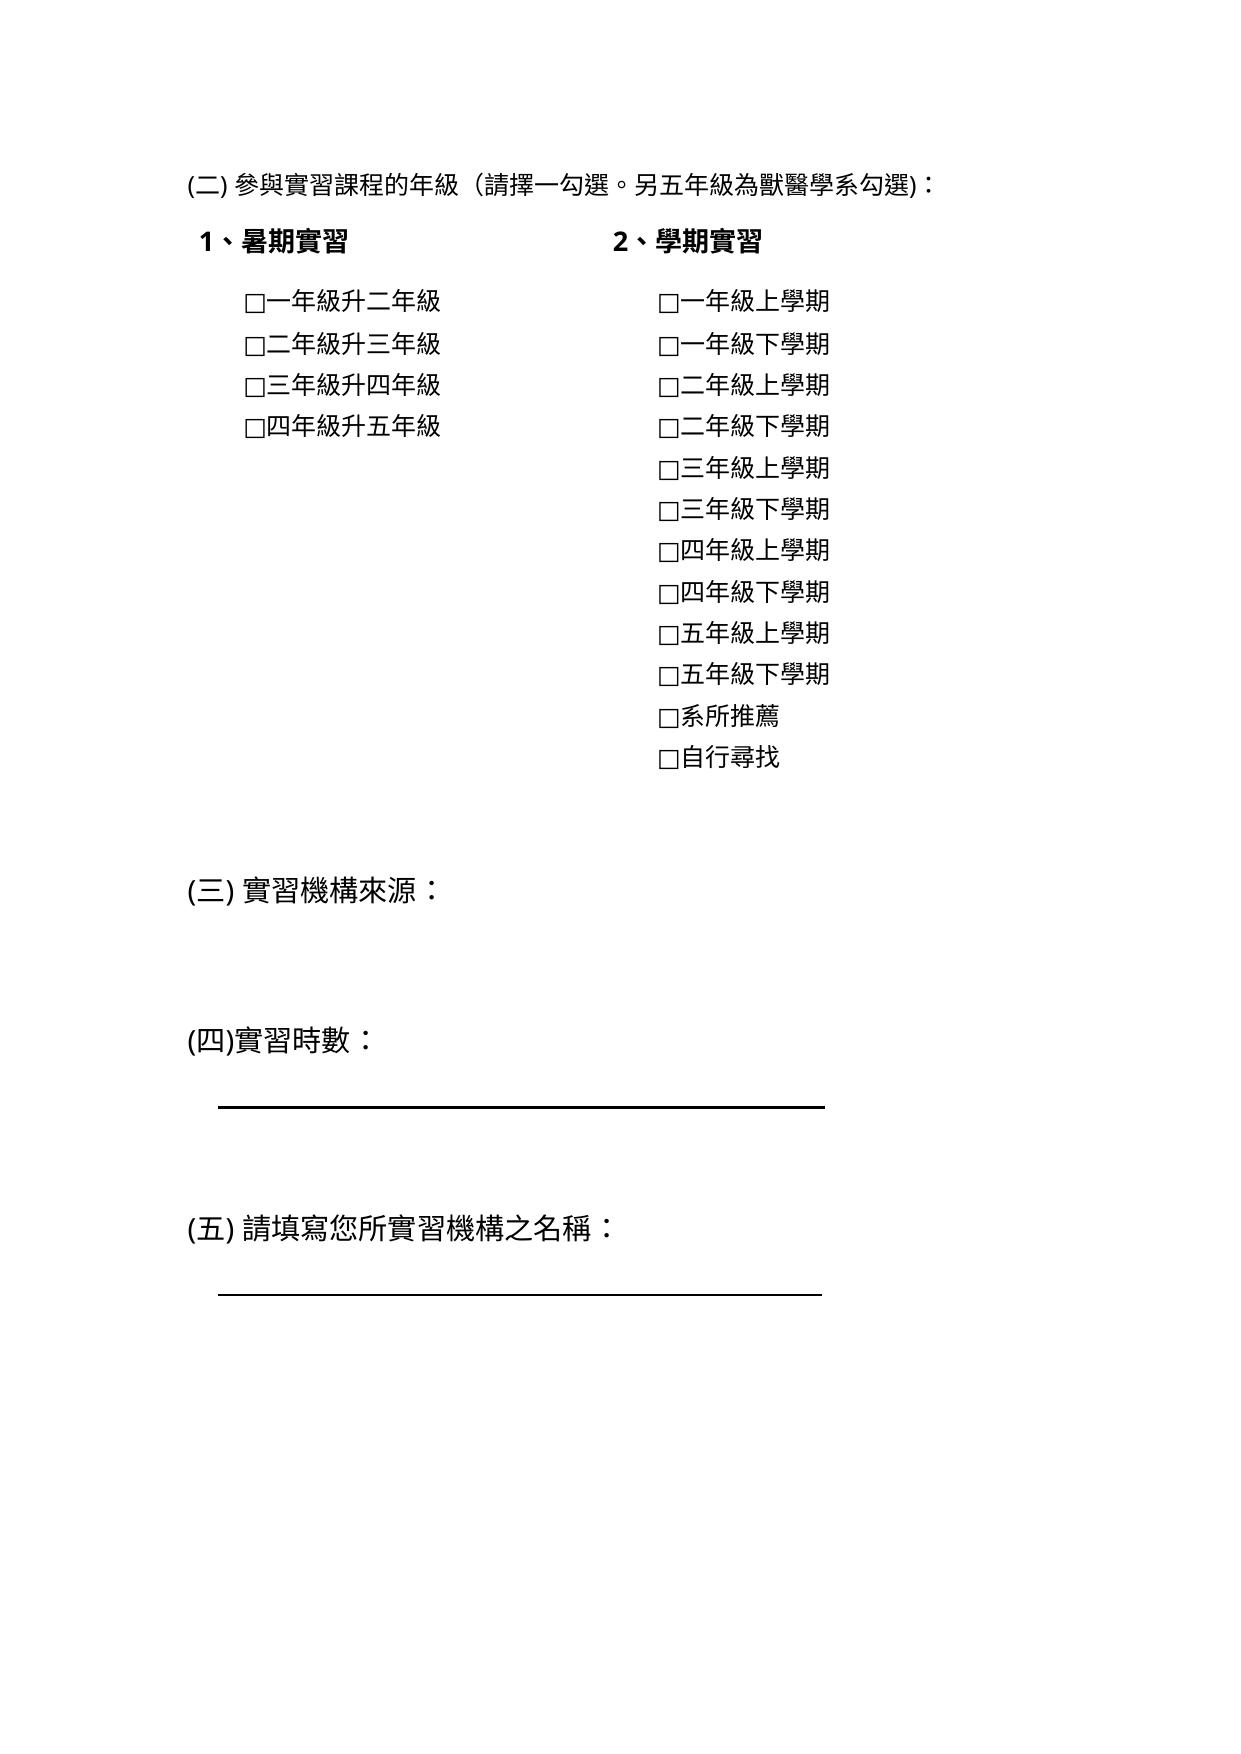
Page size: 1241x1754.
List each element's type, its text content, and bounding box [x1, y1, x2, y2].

table_cell □五年級下學期 [601, 653, 1053, 694]
text (二) 參與實習課程的年級（請擇一勾選。另五年級為獸醫學系勾選)： [187, 164, 1053, 202]
table_cell □一年級下學期 [601, 322, 1053, 363]
table_cell [188, 446, 601, 487]
table_cell □四年級升五年級 [188, 404, 601, 446]
table_cell □三年級升四年級 [188, 363, 601, 404]
table_cell [188, 611, 601, 652]
text (三) 實習機構來源： [187, 851, 1053, 926]
table_cell □三年級上學期 [601, 446, 1053, 487]
table_cell □四年級上學期 [601, 528, 1053, 570]
table_header 1、暑期實習 [188, 202, 601, 277]
table_cell [188, 570, 601, 611]
table_header 2、學期實習 [601, 202, 1053, 277]
table_cell □自行尋找 [601, 735, 1053, 776]
table_cell □二年級上學期 [601, 363, 1053, 404]
table_cell [188, 487, 601, 528]
text (五) 請填寫您所實習機構之名稱： [187, 1189, 1053, 1264]
table_cell □系所推薦 [601, 694, 1053, 735]
table_cell □二年級升三年級 [188, 322, 601, 363]
table_cell □一年級上學期 [601, 277, 1053, 322]
table_cell [188, 694, 601, 735]
table_cell □五年級上學期 [601, 611, 1053, 652]
table_cell □三年級下學期 [601, 487, 1053, 528]
table_cell □二年級下學期 [601, 404, 1053, 446]
text (四)實習時數： [187, 1001, 1053, 1076]
table_cell [188, 653, 601, 694]
table_cell □四年級下學期 [601, 570, 1053, 611]
table_cell □一年級升二年級 [188, 277, 601, 322]
table_cell [188, 735, 601, 776]
table_cell [188, 528, 601, 570]
